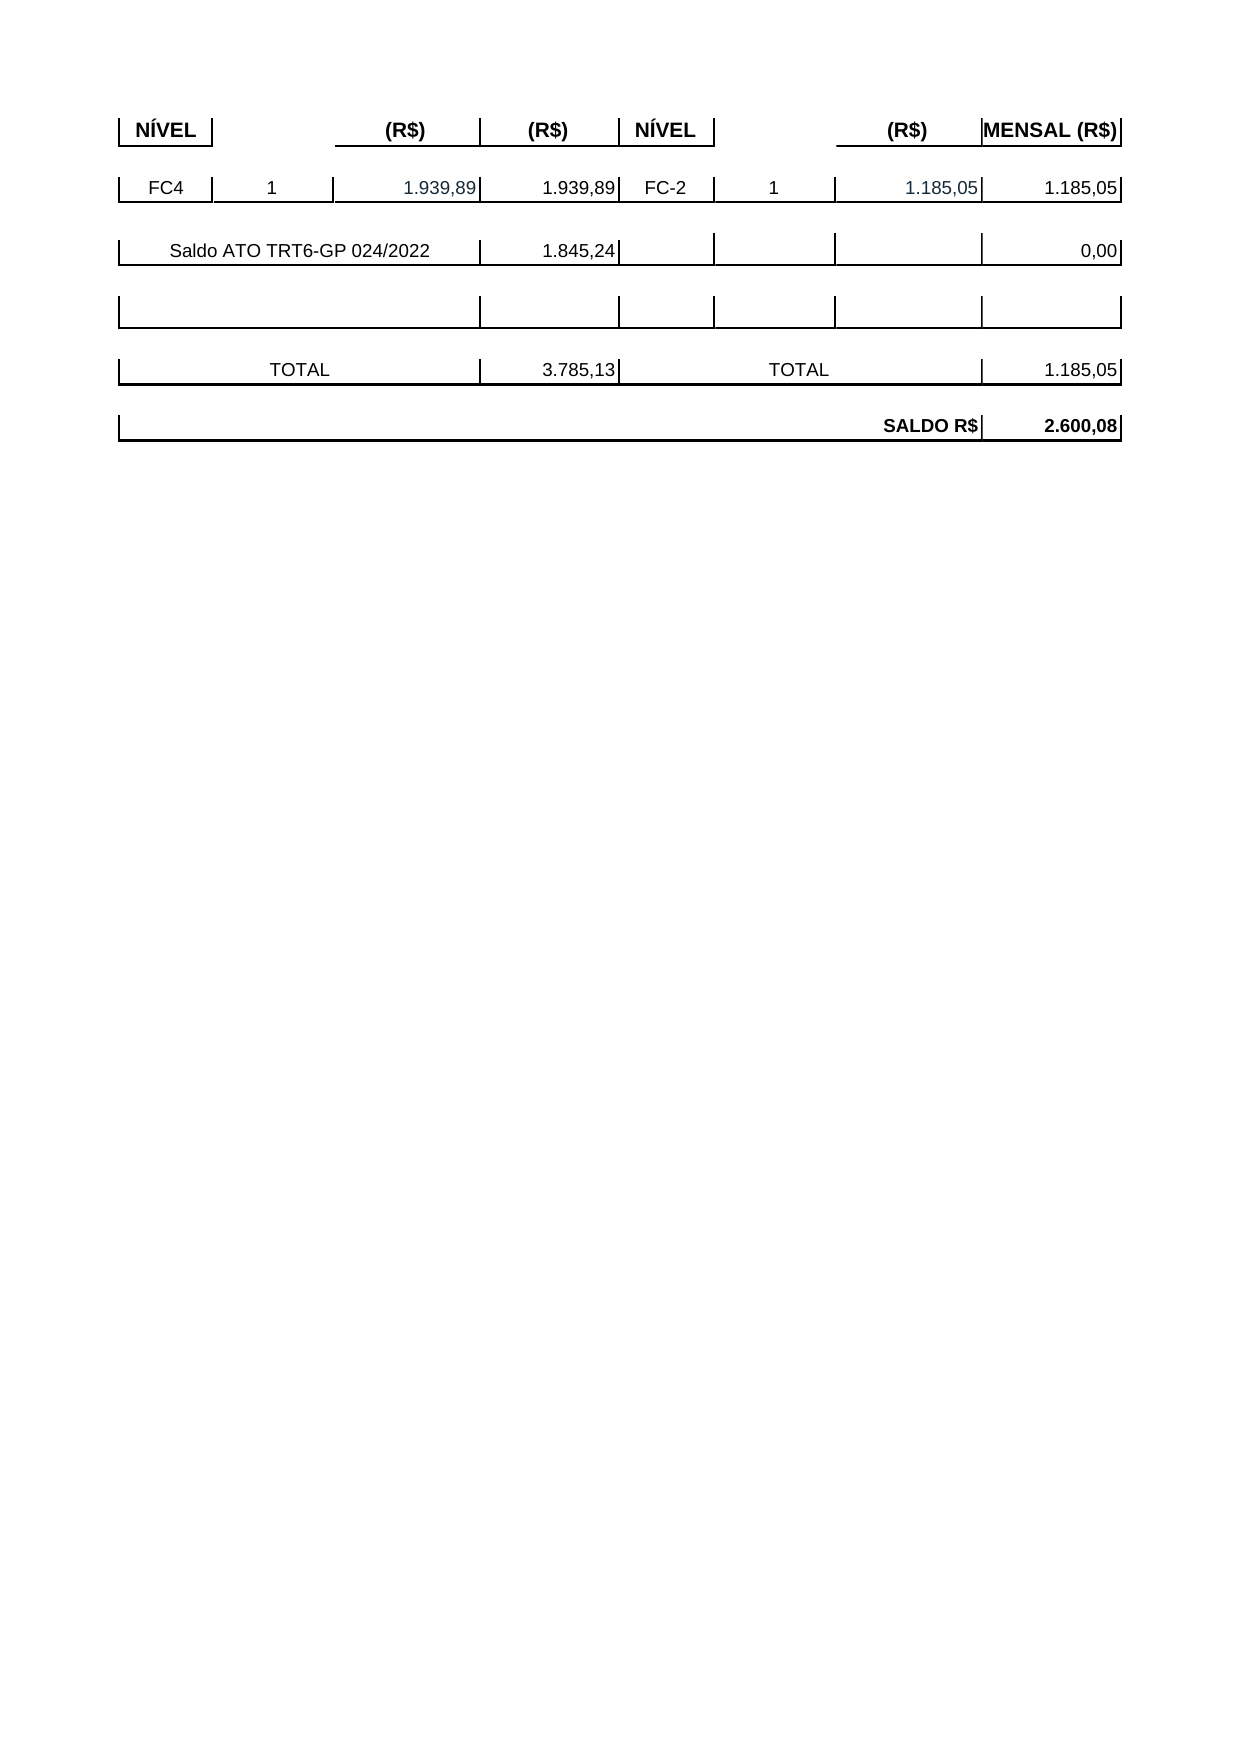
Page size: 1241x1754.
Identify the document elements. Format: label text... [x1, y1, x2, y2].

table_cell 0,00 [983, 233, 1122, 264]
table_cell [335, 147, 481, 177]
table_cell [118, 329, 481, 359]
table_cell (R$) [335, 118, 479, 145]
table_cell MENSAL (R$) [983, 118, 1120, 145]
table_cell [715, 329, 836, 359]
table_cell [715, 296, 834, 327]
table_cell [983, 386, 1122, 415]
table_cell Saldo ATO TRT6-GP 024/2022 [118, 233, 481, 264]
table_cell FC-2 [620, 177, 713, 201]
table_cell [715, 203, 836, 233]
table_cell 1.185,05 [836, 177, 981, 201]
table_cell [715, 233, 834, 264]
table_cell [118, 386, 481, 415]
table_cell [214, 203, 334, 233]
table_cell 2.600,08 [983, 415, 1120, 439]
table_cell [620, 147, 715, 177]
table_cell (R$) [836, 118, 981, 145]
table_cell [620, 203, 715, 233]
table_cell [983, 296, 1120, 327]
table_cell [983, 266, 1122, 296]
table_cell 1.939,89 [335, 177, 479, 201]
table_cell [836, 147, 983, 177]
table_cell (R$) [481, 118, 618, 145]
table_cell [836, 203, 983, 233]
table_cell [120, 296, 479, 327]
table_cell [481, 266, 620, 296]
table_cell [836, 233, 981, 264]
table_cell NÍVEL [120, 118, 211, 145]
table_cell [620, 266, 715, 296]
table_cell [118, 147, 213, 177]
table_cell FC4 [120, 177, 211, 201]
table_cell [836, 266, 983, 296]
table_cell [118, 266, 481, 296]
table_cell 1.185,05 [983, 359, 1120, 383]
table_cell [836, 329, 983, 359]
table_cell 1 [715, 177, 834, 201]
table_cell TOTAL [120, 359, 479, 383]
table_cell [118, 203, 213, 233]
table_cell [481, 386, 620, 415]
table_cell TOTAL [620, 359, 981, 383]
table_cell 1.939,89 [481, 177, 618, 201]
table_cell [983, 442, 1122, 471]
table_cell [620, 329, 715, 359]
table_cell 1 [214, 177, 332, 201]
table_cell [481, 203, 620, 233]
table_cell [620, 296, 713, 327]
table_cell NÍVEL [620, 118, 713, 145]
table_cell [620, 386, 983, 415]
table_cell [481, 329, 620, 359]
table_cell [715, 118, 836, 177]
table_cell [836, 296, 981, 327]
table_cell [335, 203, 481, 233]
table_cell 1.185,05 [983, 177, 1120, 201]
table_cell SALDO R$ [120, 415, 981, 439]
table_cell 1.845,24 [481, 233, 620, 264]
table_cell [481, 296, 618, 327]
table_cell [118, 442, 983, 471]
table_cell [214, 118, 334, 177]
table_cell [983, 329, 1122, 359]
table_cell [715, 266, 836, 296]
table_cell [620, 233, 713, 264]
table_cell [983, 203, 1122, 233]
table_cell [481, 147, 620, 177]
table_cell [983, 147, 1122, 177]
table_cell 3.785,13 [481, 359, 618, 383]
